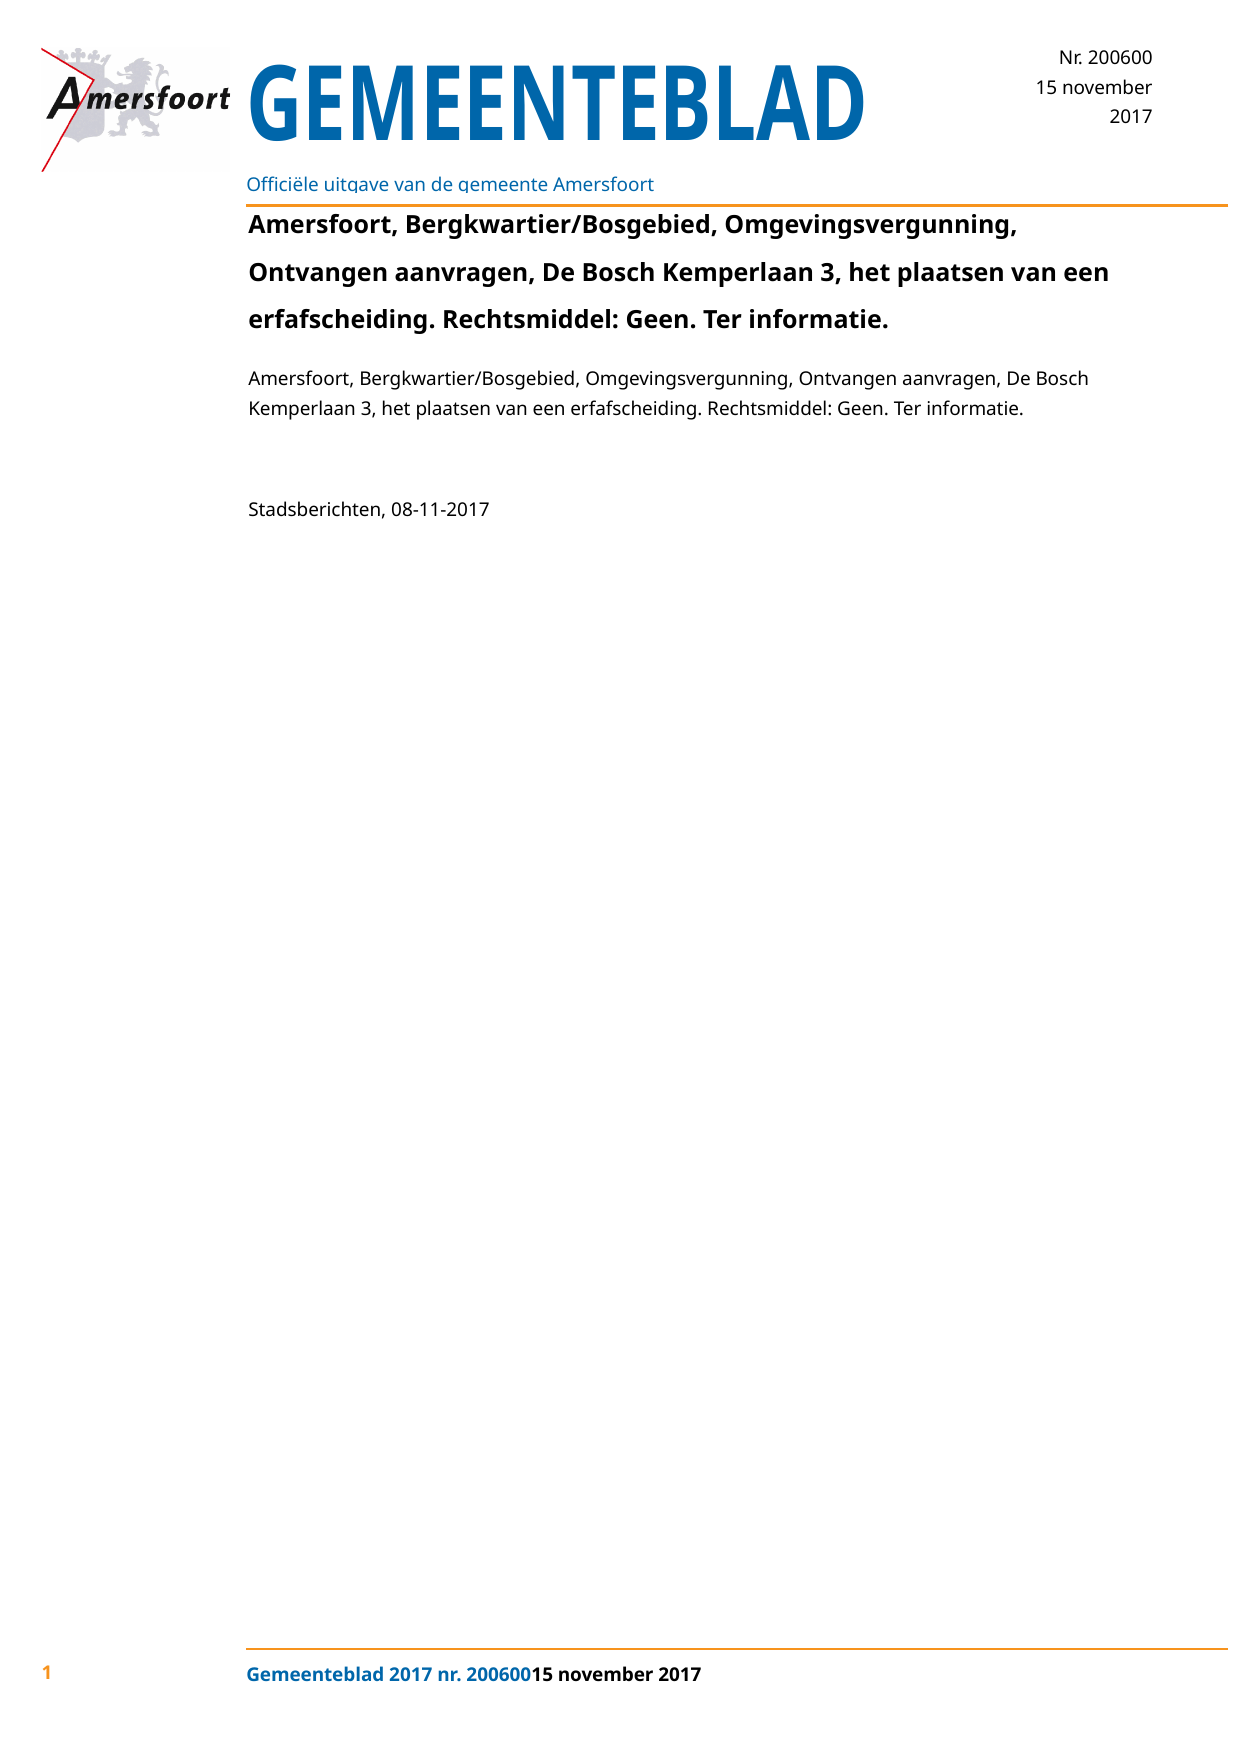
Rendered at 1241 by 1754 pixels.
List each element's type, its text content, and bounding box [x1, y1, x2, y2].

text Amersfoort, Bergkwartier/Bosgebied, Omgevingsvergunning, Ontvangen aanvragen, De Bosch Kemperlaan 3, het plaatsen van een erfafscheiding. Rechtsmiddel: Geen. Ter informatie. [248, 366, 1152, 421]
text Stadsberichten, 08-11-2017 [248, 496, 1152, 522]
picture [41, 47, 231, 172]
text Amersfoort, Bergkwartier/Bosgebied, Omgevingsvergunning, Ontvangen aanvragen, De Bosch Kemperlaan 3, het plaatsen van een erfafscheiding. Rechtsmiddel: Geen. Ter informatie. [248, 207, 1152, 336]
